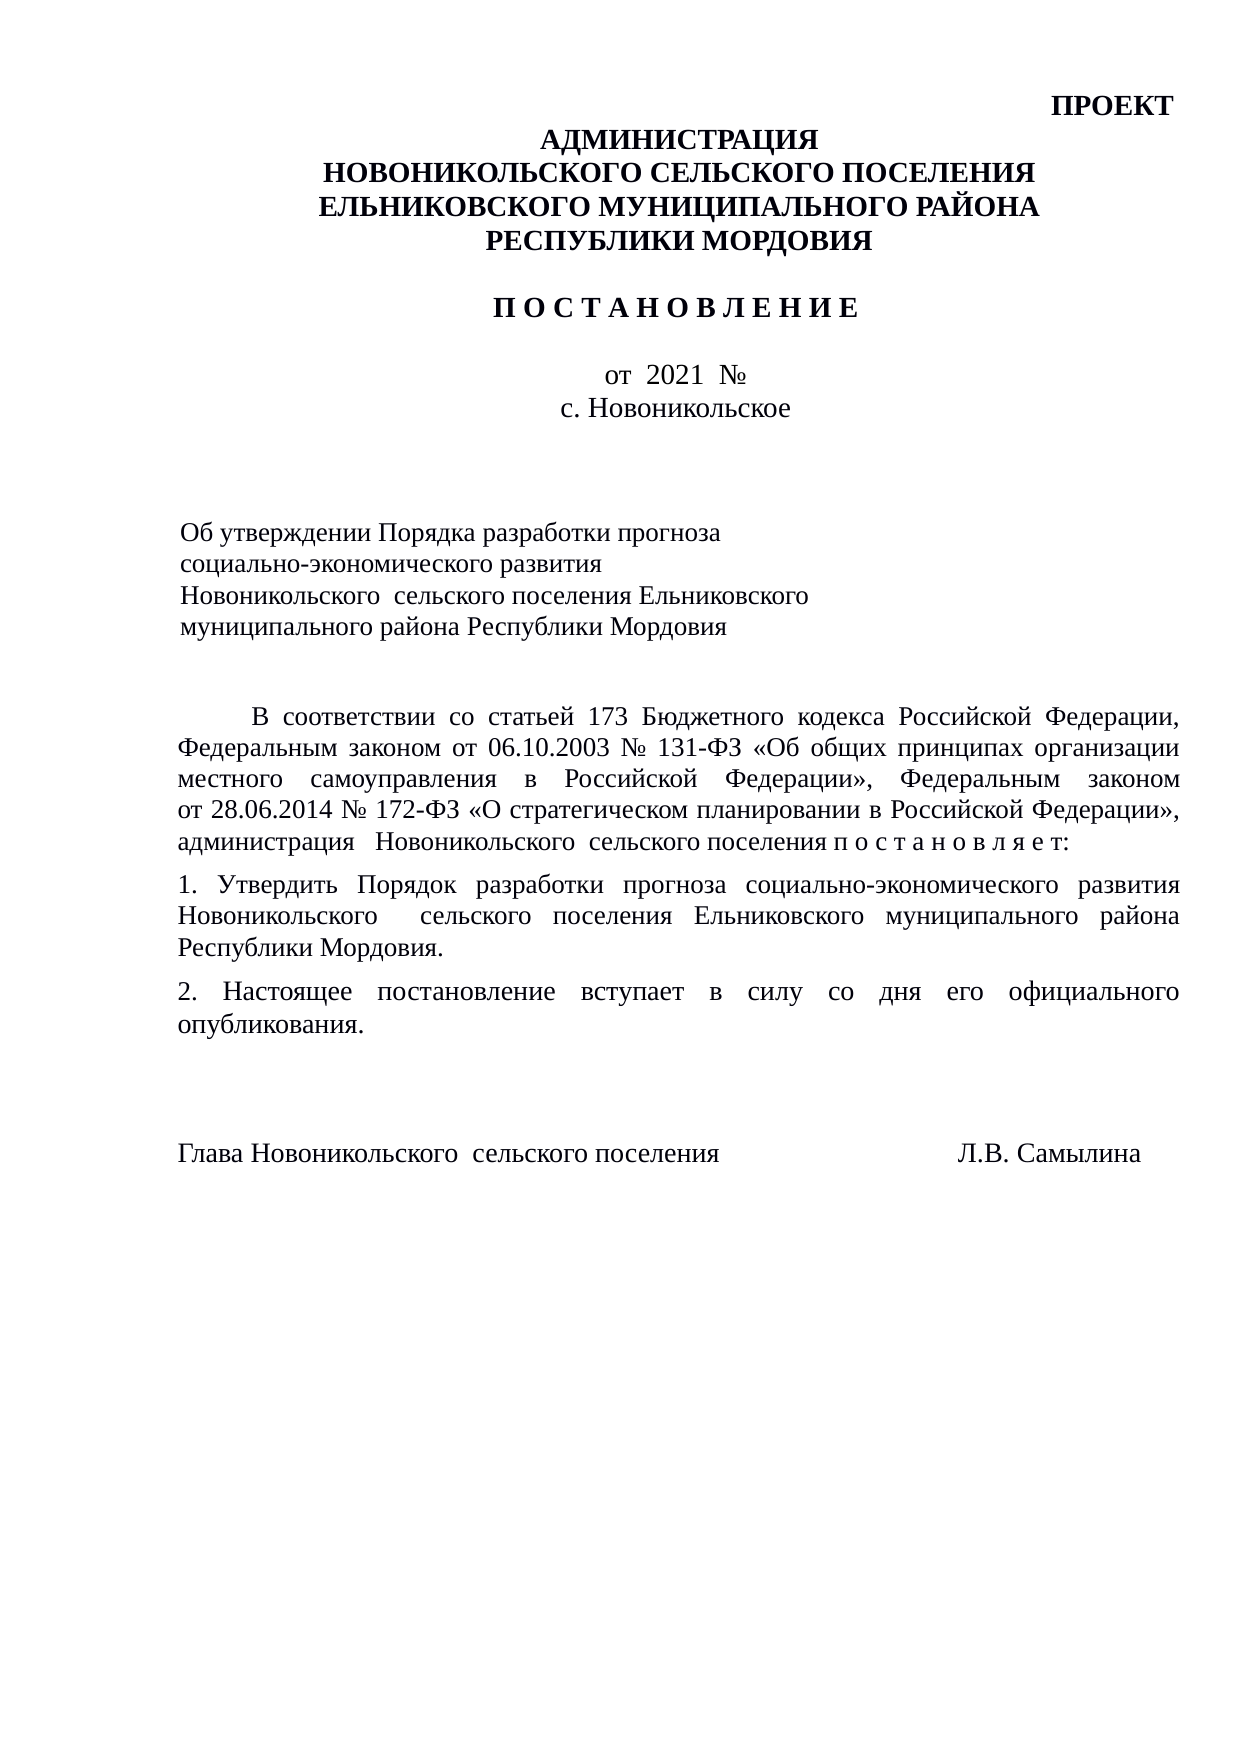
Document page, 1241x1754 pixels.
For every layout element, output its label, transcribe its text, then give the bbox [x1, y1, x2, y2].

text РЕСПУБЛИКИ МОРДОВИЯ [177, 223, 1181, 256]
text АДМИНИСТРАЦИЯ НОВОНИКОЛЬСКОГО СЕЛЬСКОГО ПОСЕЛЕНИЯ [177, 122, 1181, 189]
text 1. Утвердить Порядок разработки прогноза социально-экономического развития Новоникольского сельского поселения Ельниковского муниципального района Республики Мордовия. [177, 868, 1181, 962]
table_header [811, 458, 1181, 700]
text Глава Новоникольского сельского поселения Л.В. Самылина [177, 1136, 1181, 1169]
text В соответствии со статьей 173 Бюджетного кодекса Российской Федерации, Федеральным законом от 06.10.2003 № 131-ФЗ «Об общих принципах организации местного самоуправления в Российской Федерации», Федеральным законом от 28.06.2014 № 172-ФЗ «О стратегическом планировании в Российской Федерации», администрация Новоникольского сельского поселения п о с т а н о в л я е т: [177, 700, 1181, 856]
text 2. Настоящее постановление вступает в силу со дня его официального опубликования. [177, 974, 1181, 1039]
text ПРОЕКТ [177, 88, 1181, 122]
text с. Новоникольское [177, 390, 1181, 424]
table_header Об утверждении Порядка разработки прогноза социально-экономического развития Новоникольского сельского поселения Ельниковского муниципального района Республики Мордовия [180, 458, 811, 700]
text П О С Т А Н О В Л Е Н И Е [177, 290, 1181, 323]
text от 2021 № [177, 357, 1181, 390]
text ЕЛЬНИКОВСКОГО МУНИЦИПАЛЬНОГО РАЙОНА [177, 189, 1181, 223]
